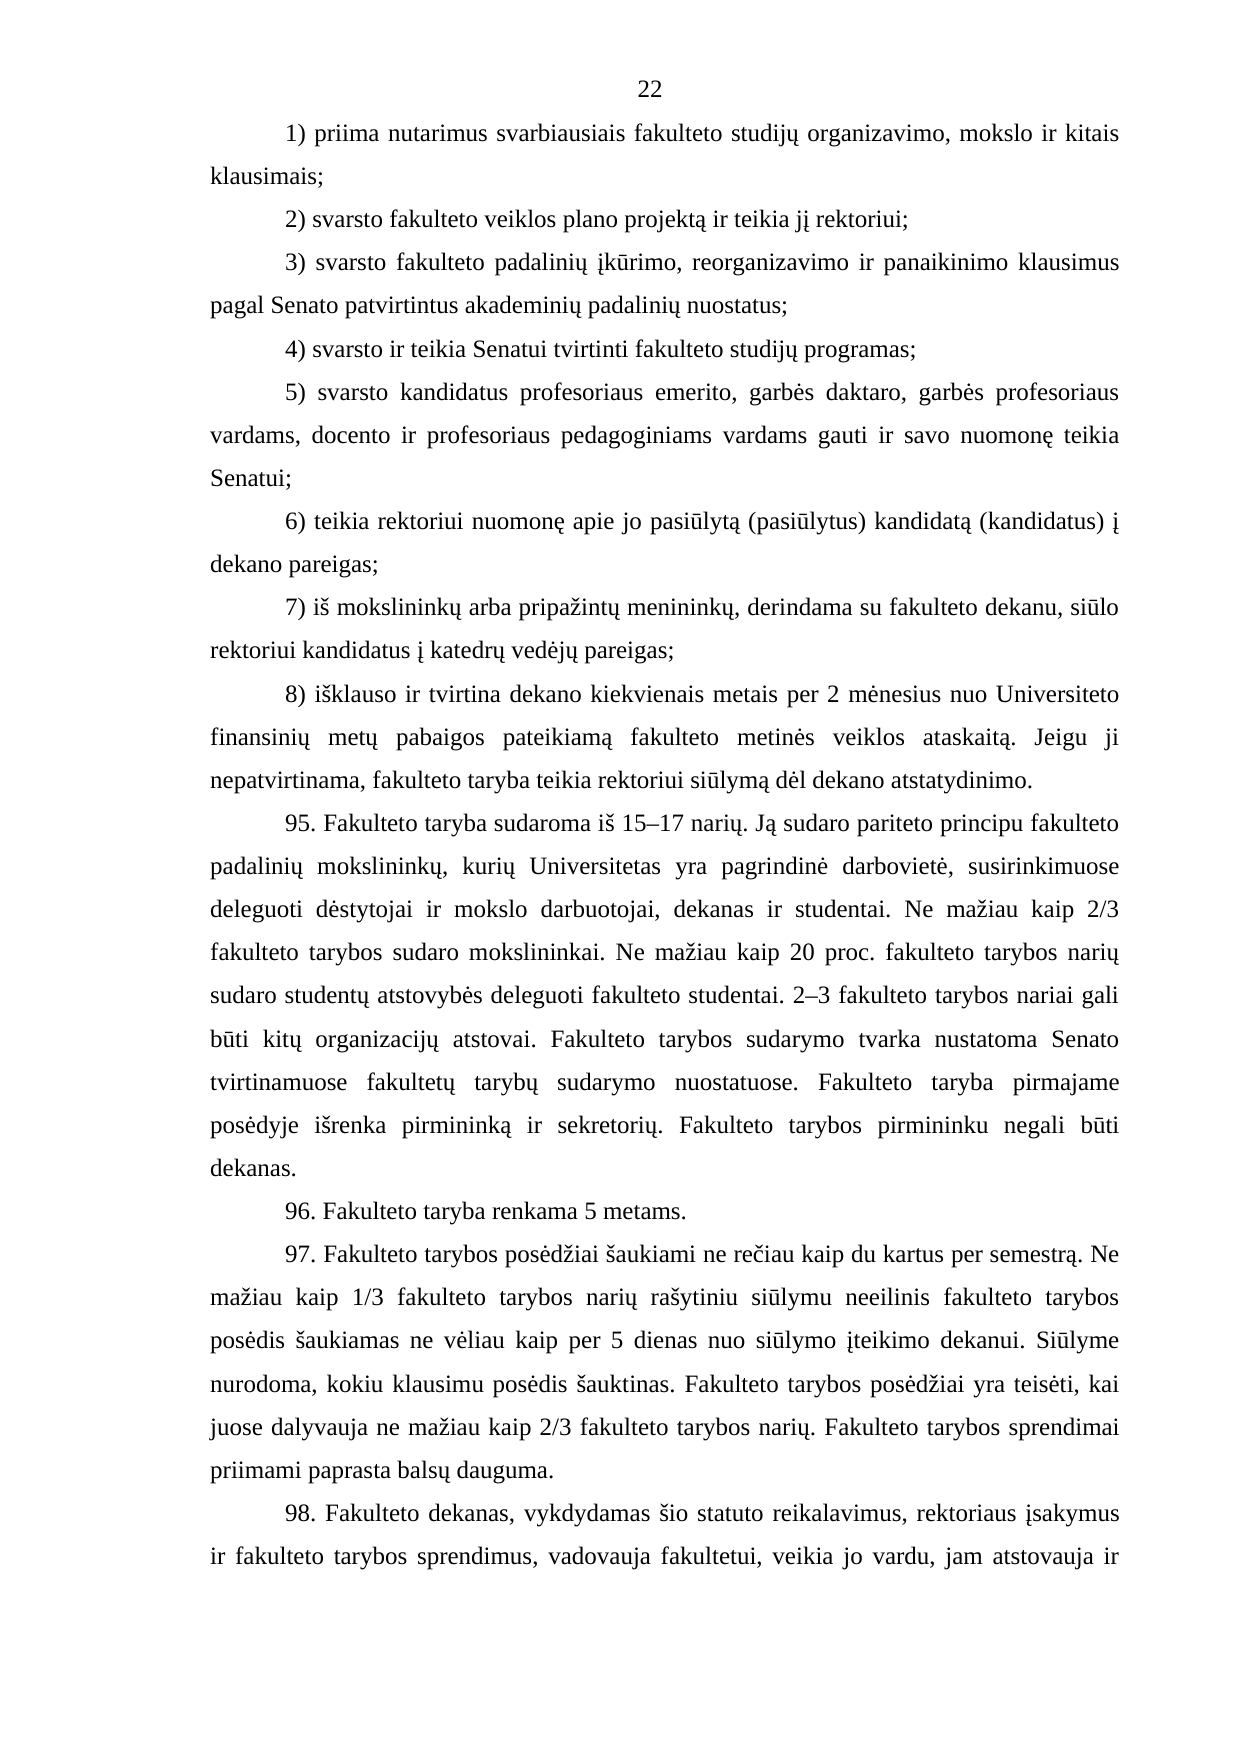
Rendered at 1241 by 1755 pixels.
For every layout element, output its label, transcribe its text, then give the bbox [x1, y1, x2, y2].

text 4) svarsto ir teikia Senatui tvirtinti fakulteto studijų programas; [210, 334, 1120, 362]
text 1) priima nutarimus svarbiausiais fakulteto studijų organizavimo, mokslo ir kitais klausimais; [210, 118, 1120, 190]
text 2) svarsto fakulteto veiklos plano projektą ir teikia jį rektoriui; [210, 204, 1120, 233]
text 7) iš mokslininkų arba pripažintų menininkų, derindama su fakulteto dekanu, siūlo rektoriui kandidatus į katedrų vedėjų pareigas; [210, 592, 1120, 664]
text 5) svarsto kandidatus profesoriaus emerito, garbės daktaro, garbės profesoriaus vardams, docento ir profesoriaus pedagoginiams vardams gauti ir savo nuomonę teikia Senatui; [210, 377, 1120, 492]
text 3) svarsto fakulteto padalinių įkūrimo, reorganizavimo ir panaikinimo klausimus pagal Senato patvirtintus akademinių padalinių nuostatus; [210, 247, 1120, 319]
text 97. Fakulteto tarybos posėdžiai šaukiami ne rečiau kaip du kartus per semestrą. Ne mažiau kaip 1/3 fakulteto tarybos narių rašytiniu siūlymu neeilinis fakulteto tarybos posėdis šaukiamas ne vėliau kaip per 5 dienas nuo siūlymo įteikimo dekanui. Siūlyme nurodoma, kokiu klausimu posėdis šauktinas. Fakulteto tarybos posėdžiai yra teisėti, kai juose dalyvauja ne mažiau kaip 2/3 fakulteto tarybos narių. Fakulteto tarybos sprendimai priimami paprasta balsų dauguma. [210, 1239, 1120, 1484]
text 8) išklauso ir tvirtina dekano kiekvienais metais per 2 mėnesius nuo Universiteto finansinių metų pabaigos pateikiamą fakulteto metinės veiklos ataskaitą. Jeigu ji nepatvirtinama, fakulteto taryba teikia rektoriui siūlymą dėl dekano atstatydinimo. [210, 679, 1120, 794]
text 6) teikia rektoriui nuomonę apie jo pasiūlytą (pasiūlytus) kandidatą (kandidatus) į dekano pareigas; [210, 506, 1120, 578]
text 96. Fakulteto taryba renkama 5 metams. [210, 1196, 1120, 1225]
text 98. Fakulteto dekanas, vykdydamas šio statuto reikalavimus, rektoriaus įsakymus ir fakulteto tarybos sprendimus, vadovauja fakultetui, veikia jo vardu, jam atstovauja ir [210, 1498, 1120, 1570]
text 95. Fakulteto taryba sudaroma iš 15–17 narių. Ją sudaro pariteto principu fakulteto padalinių mokslininkų, kurių Universitetas yra pagrindinė darbovietė, susirinkimuose deleguoti dėstytojai ir mokslo darbuotojai, dekanas ir studentai. Ne mažiau kaip 2/3 fakulteto tarybos sudaro mokslininkai. Ne mažiau kaip 20 proc. fakulteto tarybos narių sudaro studentų atstovybės deleguoti fakulteto studentai. 2–3 fakulteto tarybos nariai gali būti kitų organizacijų atstovai. Fakulteto tarybos sudarymo tvarka nustatoma Senato tvirtinamuose fakultetų tarybų sudarymo nuostatuose. Fakulteto taryba pirmajame posėdyje išrenka pirmininką ir sekretorių. Fakulteto tarybos pirmininku negali būti dekanas. [210, 808, 1120, 1182]
